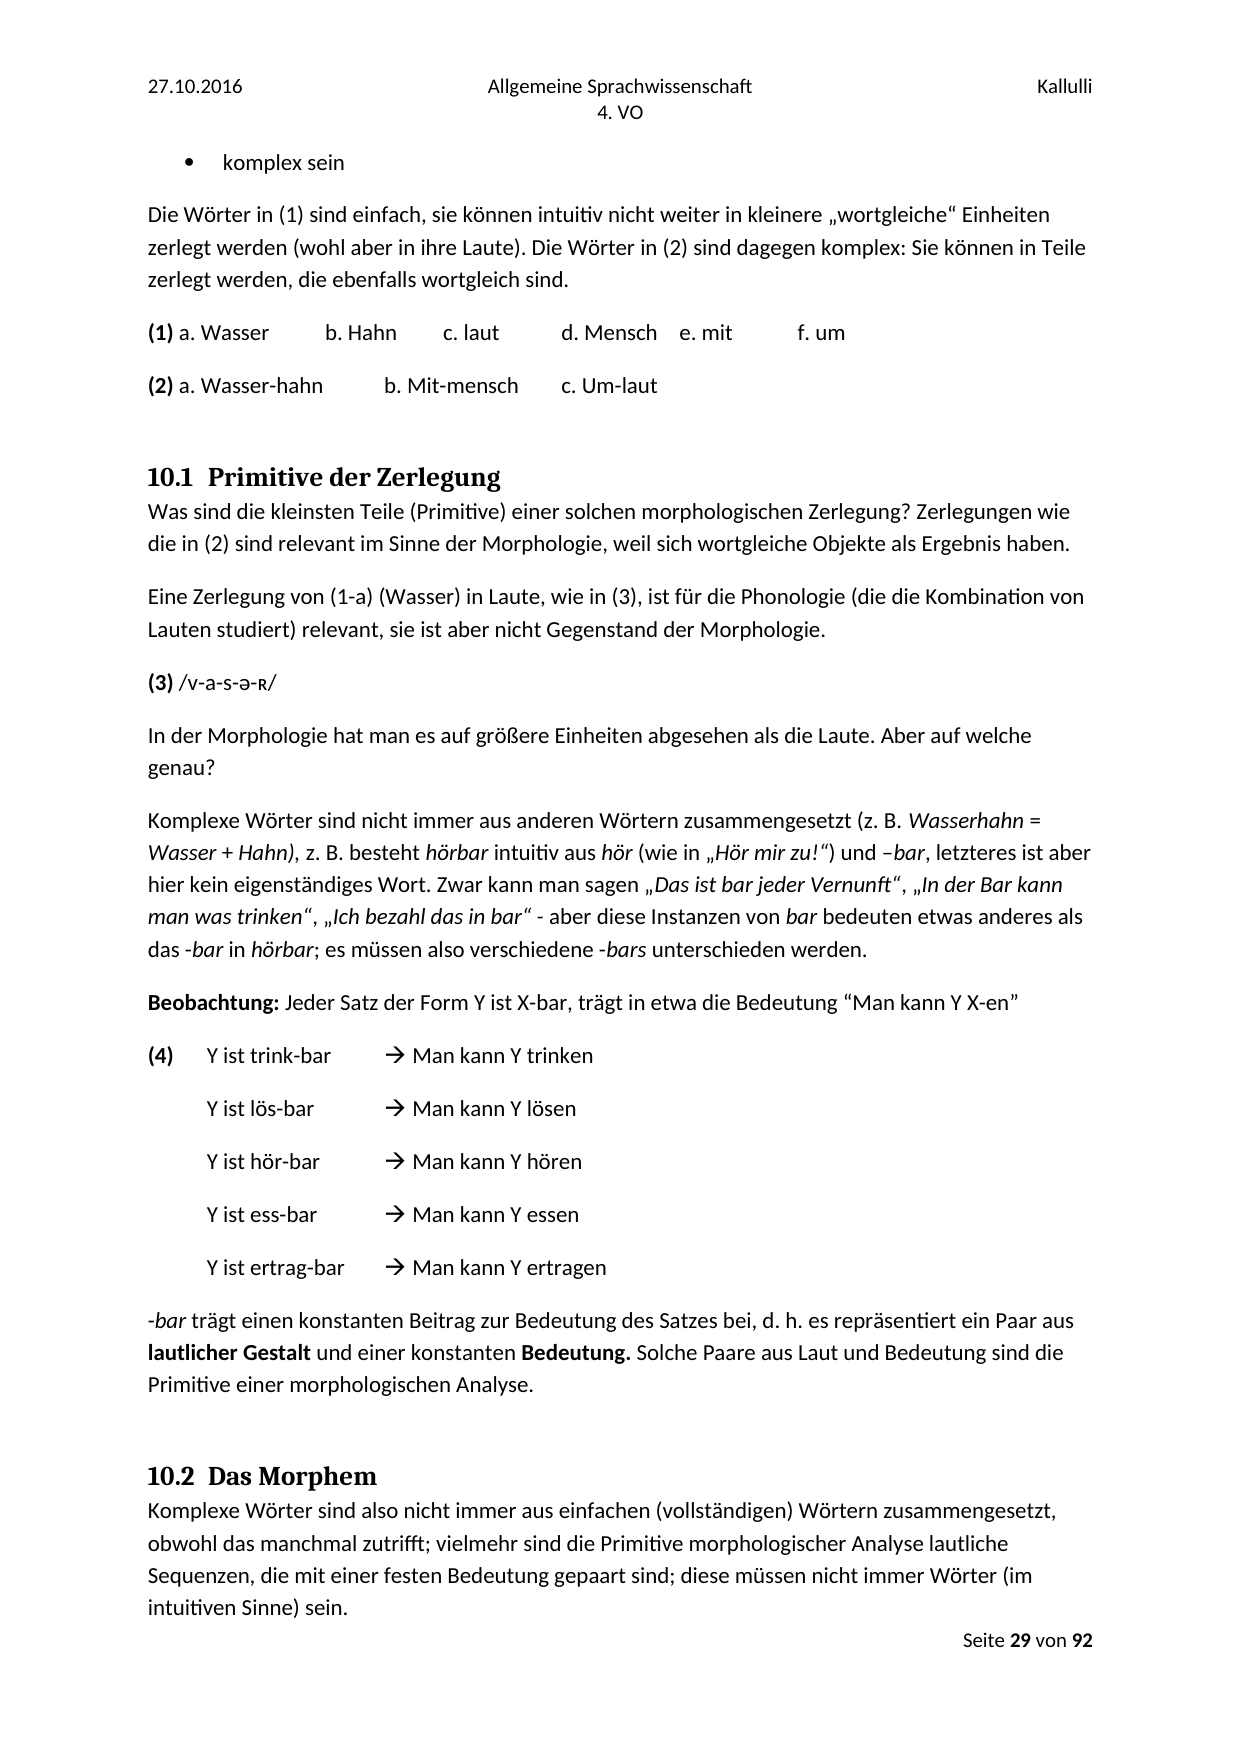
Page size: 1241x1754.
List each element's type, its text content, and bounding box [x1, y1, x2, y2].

text Y ist lös-bar  Man kann Y lösen [148, 1094, 1093, 1122]
text -bar trägt einen konstanten Beitrag zur Bedeutung des Satzes bei, d. h. es repräsentiert ein Paar aus lautlicher Gestalt und einer konstanten Bedeutung. Solche Paare aus Laut und Bedeutung sind die Primitive einer morphologischen Analyse. [148, 1306, 1093, 1398]
text Komplexe Wörter sind also nicht immer aus einfachen (vollständigen) Wörtern zusammengesetzt, obwohl das manchmal zutrifft; vielmehr sind die Primitive morphologischer Analyse lautliche Sequenzen, die mit einer festen Bedeutung gepaart sind; diese müssen nicht immer Wörter (im intuitiven Sinne) sein. [148, 1496, 1093, 1621]
text (2) a. Wasser-hahn b. Mit-mensch c. Um-laut [148, 371, 1093, 399]
text Was sind die kleinsten Teile (Primitive) einer solchen morphologischen Zerlegung? Zerlegungen wie die in (2) sind relevant im Sinne der Morphologie, weil sich wortgleiche Objekte als Ergebnis haben. [148, 497, 1093, 557]
text Y ist ess-bar  Man kann Y essen [148, 1200, 1093, 1228]
text (1) a. Wasser b. Hahn c. laut d. Mensch e. mit f. um [148, 318, 1093, 346]
text Beobachtung: Jeder Satz der Form Y ist X-bar, trägt in etwa die Bedeutung “Man kann Y X-en” [148, 988, 1093, 1016]
text Komplexe Wörter sind nicht immer aus anderen Wörtern zusammengesetzt (z. B. Wasserhahn = Wasser + Hahn), z. B. besteht hörbar intuitiv aus hör (wie in „Hör mir zu!“) und –bar, letzteres ist aber hier kein eigenständiges Wort. Zwar kann man sagen „Das ist bar jeder Vernunft“, „In der Bar kann man was trinken“, „Ich bezahl das in bar“ - aber diese Instanzen von bar bedeuten etwas anderes als das -bar in hörbar; es müssen also verschiedene -bars unterschieden werden. [148, 806, 1093, 963]
list komplex sein [185, 148, 1093, 176]
subtitle Primitive der Zerlegung [148, 462, 1093, 493]
text Y ist ertrag-bar  Man kann Y ertragen [148, 1253, 1093, 1281]
text Y ist hör-bar  Man kann Y hören [148, 1147, 1093, 1175]
text Die Wörter in (1) sind einfach, sie können intuitiv nicht weiter in kleinere „wortgleiche“ Einheiten zerlegt werden (wohl aber in ihre Laute). Die Wörter in (2) sind dagegen komplex: Sie können in Teile zerlegt werden, die ebenfalls wortgleich sind. [148, 201, 1093, 293]
text (4) Y ist trink-bar  Man kann Y trinken [148, 1041, 1093, 1069]
subtitle Das Morphem [148, 1461, 1093, 1492]
text (3) /v-a-s-ə-ʀ/ [148, 668, 1093, 696]
text Eine Zerlegung von (1-a) (Wasser) in Laute, wie in (3), ist für die Phonologie (die die Kombination von Lauten studiert) relevant, sie ist aber nicht Gegenstand der Morphologie. [148, 582, 1093, 643]
text In der Morphologie hat man es auf größere Einheiten abgesehen als die Laute. Aber auf welche genau? [148, 721, 1093, 781]
